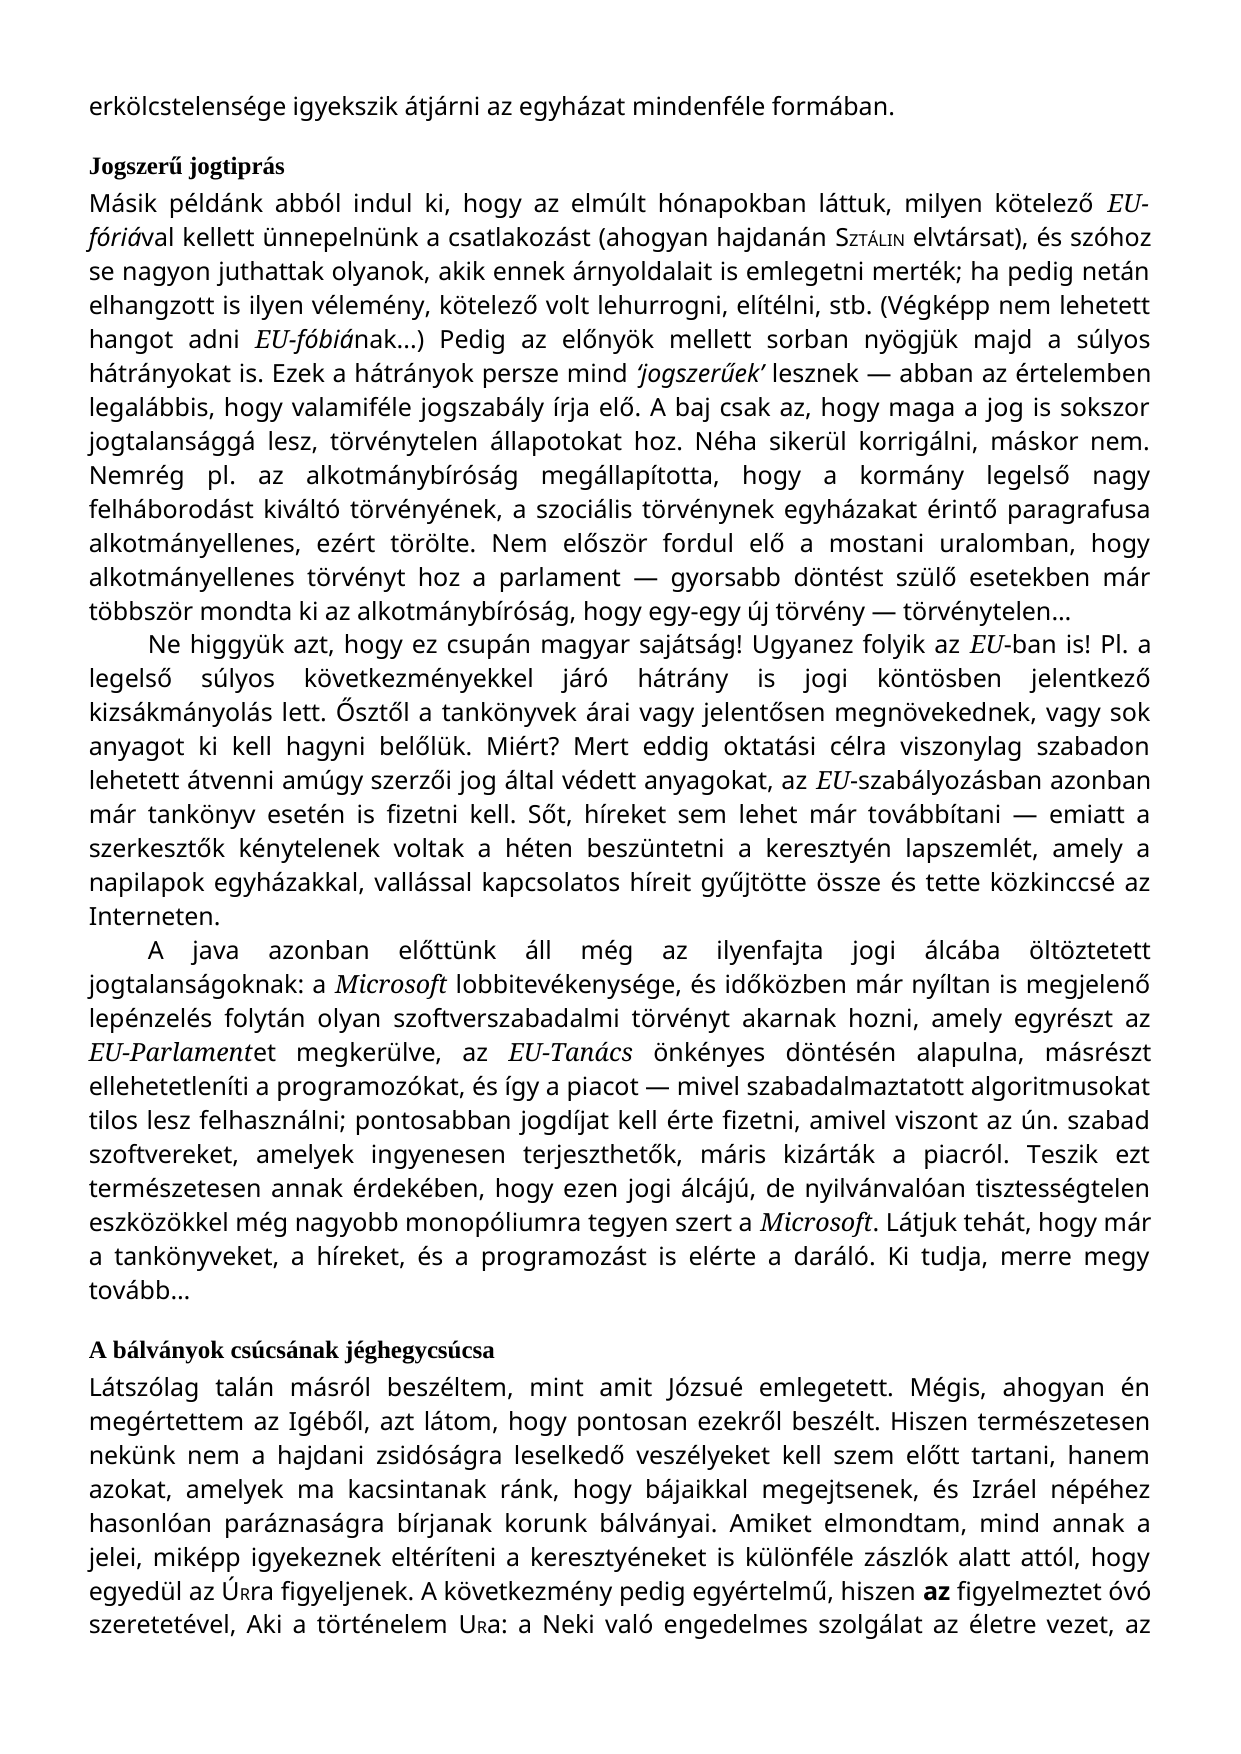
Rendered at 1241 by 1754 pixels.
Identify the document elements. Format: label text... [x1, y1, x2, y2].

text Ne higgyük azt, hogy ez csupán magyar sajátság! Ugyanez folyik az EU-ban is! Pl. a legelső súlyos következményekkel járó hátrány is jogi köntösben jelentkező kizsákmányolás lett. Ősztől a tankönyvek árai vagy jelentősen megnövekednek, vagy sok anyagot ki kell hagyni belőlük. Miért? Mert eddig oktatási célra viszonylag szabadon lehetett átvenni amúgy szerzői jog által védett anyagokat, az EU-szabályozásban azonban már tankönyv esetén is fizetni kell. Sőt, híreket sem lehet már továbbítani — emiatt a szerkesztők kénytelenek voltak a héten beszüntetni a keresztyén lapszemlét, amely a napilapok egyházakkal, vallással kapcsolatos híreit gyűjtötte össze és tette közkinccsé az Interneten. [88, 627, 1152, 933]
text erkölcstelensége igyekszik átjárni az egyházat mindenféle formában. [88, 88, 1152, 122]
text Másik példánk abból indul ki, hogy az elmúlt hónapokban láttuk, milyen kötelező EU-fóriával kellett ünnepelnünk a csatlakozást (ahogyan hajdanán Sztálin elvtársat), és szóhoz se nagyon juthattak olyanok, akik ennek árnyoldalait is emlegetni merték; ha pedig netán elhangzott is ilyen vélemény, kötelező volt lehurrogni, elítélni, stb. (Végképp nem lehetett hangot adni EU-fóbiának...) Pedig az előnyök mellett sorban nyögjük majd a súlyos hátrányokat is. Ezek a hátrányok persze mind ‘jogszerűek’ lesznek — abban az értelemben legalábbis, hogy valamiféle jogszabály írja elő. A baj csak az, hogy maga a jog is sokszor jogtalansággá lesz, törvénytelen állapotokat hoz. Néha sikerül korrigálni, máskor nem. Nemrég pl. az alkotmánybíróság megállapította, hogy a kormány legelső nagy felháborodást kiváltó törvényének, a szociális törvénynek egyházakat érintő paragrafusa alkotmányellenes, ezért törölte. Nem először fordul elő a mostani uralomban, hogy alkotmányellenes törvényt hoz a parlament — gyorsabb döntést szülő esetekben már többször mondta ki az alkotmánybíróság, hogy egy-egy új törvény — törvénytelen… [88, 186, 1152, 627]
text Látszólag talán másról beszéltem, mint amit Józsué emlegetett. Mégis, ahogyan én megértettem az Igéből, azt látom, hogy pontosan ezekről beszélt. Hiszen természetesen nekünk nem a hajdani zsidóságra leselkedő veszélyeket kell szem előtt tartani, hanem azokat, amelyek ma kacsintanak ránk, hogy bájaikkal megejtsenek, és Izráel népéhez hasonlóan paráznaságra bírjanak korunk bálványai. Amiket elmondtam, mind annak a jelei, miképp igyekeznek eltéríteni a keresztyéneket is különféle zászlók alatt attól, hogy egyedül az Úrra figyeljenek. A következmény pedig egyértelmű, hiszen az figyelmeztet óvó szeretetével, Aki a történelem Ura: a Neki való engedelmes szolgálat az életre vezet, az [88, 1369, 1152, 1641]
subtitle Jogszerű jogtiprás [88, 152, 1152, 180]
text A java azonban előttünk áll még az ilyenfajta jogi álcába öltöztetett jogtalanságoknak: a Microsoft lobbitevékenysége, és időközben már nyíltan is megjelenő lepénzelés folytán olyan szoftverszabadalmi törvényt akarnak hozni, amely egyrészt az EU-Parlamentet megkerülve, az EU-Tanács önkényes döntésén alapulna, másrészt ellehetetleníti a programozókat, és így a piacot — mivel szabadalmaztatott algoritmusokat tilos lesz felhasználni; pontosabban jogdíjat kell érte fizetni, amivel viszont az ún. szabad szoftvereket, amelyek ingyenesen terjeszthetők, máris kizárták a piacról. Teszik ezt természetesen annak érdekében, hogy ezen jogi álcájú, de nyilvánvalóan tisztességtelen eszközökkel még nagyobb monopóliumra tegyen szert a Microsoft. Látjuk tehát, hogy már a tankönyveket, a híreket, és a programozást is elérte a daráló. Ki tudja, merre megy tovább… [88, 933, 1152, 1306]
subtitle A bálványok csúcsának jéghegycsúcsa [88, 1336, 1152, 1363]
